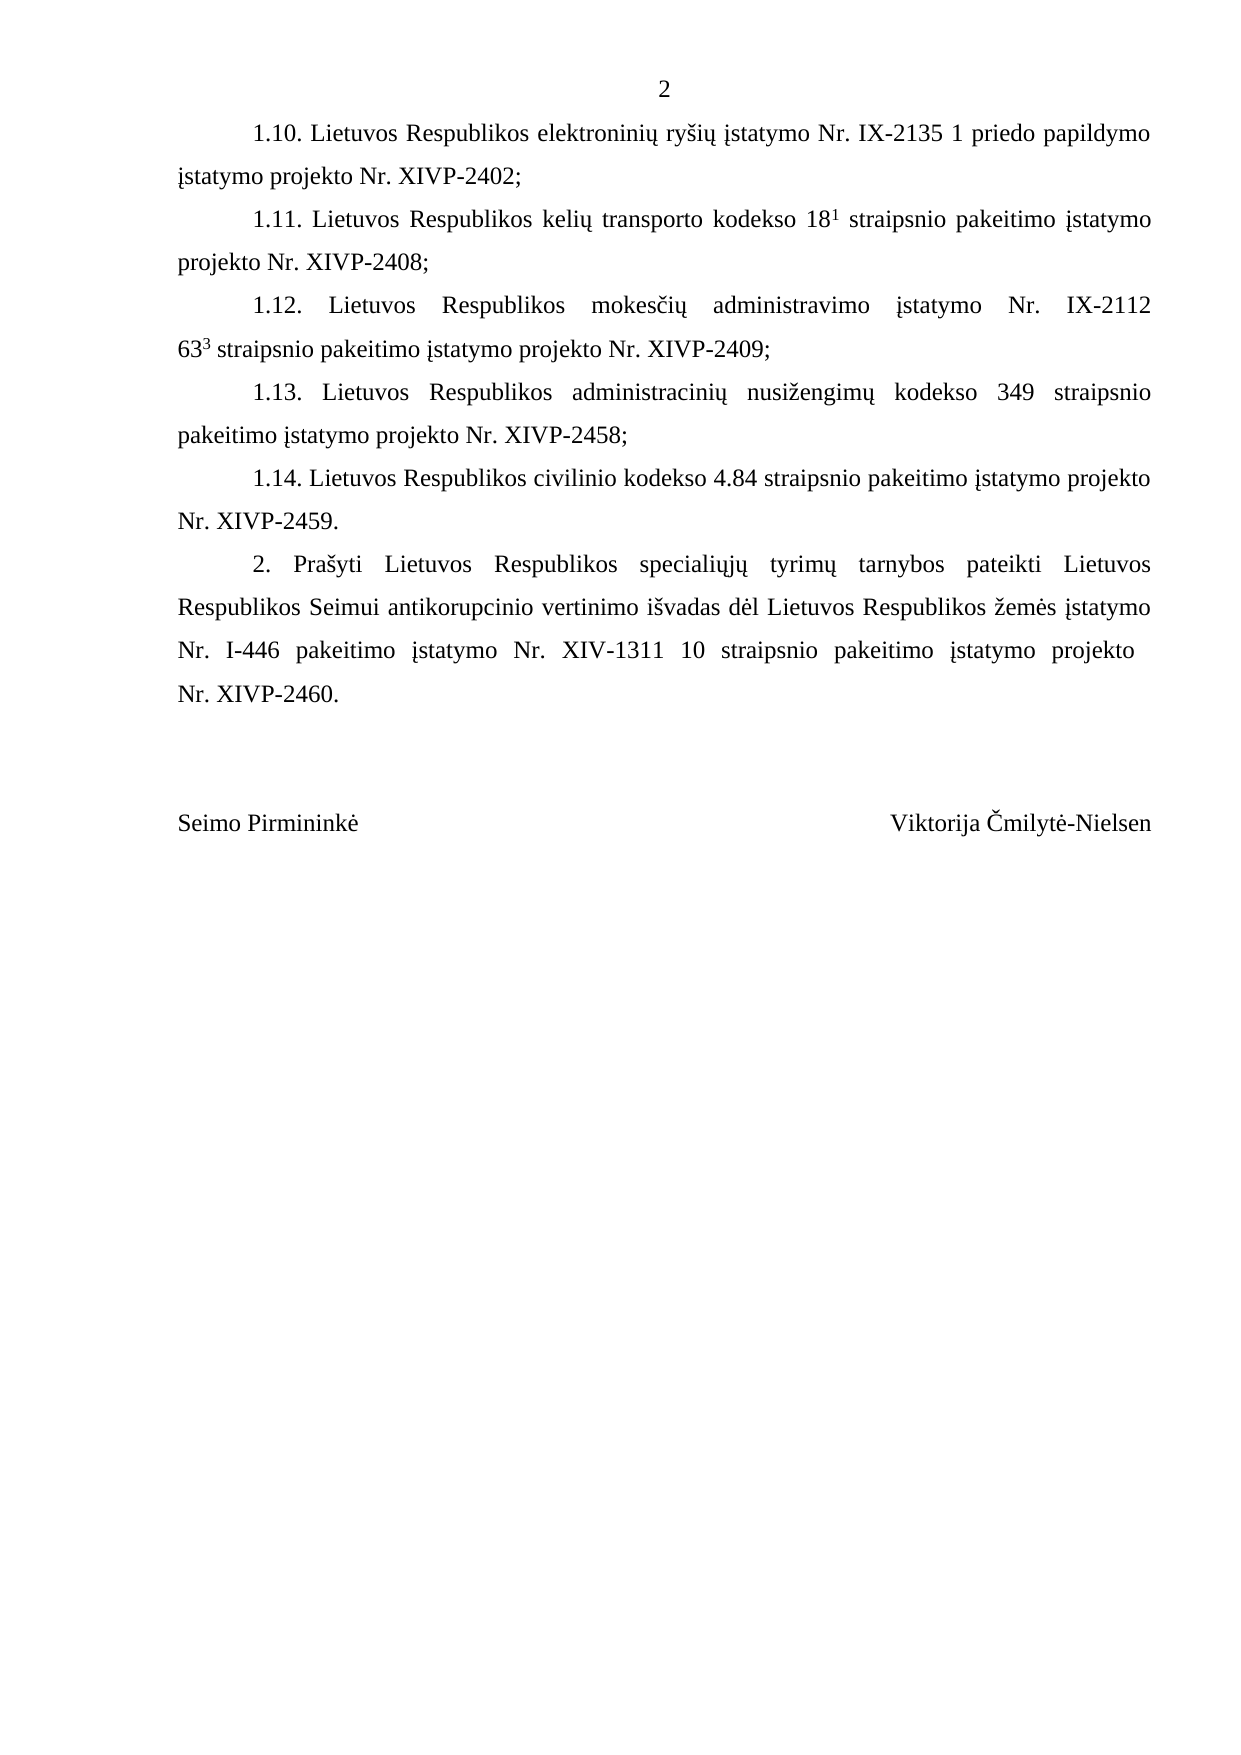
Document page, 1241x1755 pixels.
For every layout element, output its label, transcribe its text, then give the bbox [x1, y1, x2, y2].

text 1.11. Lietuvos Respublikos kelių transporto kodekso 181 straipsnio pakeitimo įstatymo projekto Nr. XIVP-2408; [177, 204, 1152, 276]
text 2. Prašyti Lietuvos Respublikos specialiųjų tyrimų tarnybos pateikti Lietuvos Respublikos Seimui antikorupcinio vertinimo išvadas dėl Lietuvos Respublikos žemės įstatymo Nr. I-446 pakeitimo įstatymo Nr. XIV-1311 10 straipsnio pakeitimo įstatymo projekto Nr. XIVP-2460. [177, 549, 1152, 707]
text 1.10. Lietuvos Respublikos elektroninių ryšių įstatymo Nr. IX-2135 1 priedo papildymo įstatymo projekto Nr. XIVP-2402; [177, 118, 1152, 190]
text 1.12. Lietuvos Respublikos mokesčių administravimo įstatymo Nr. IX-2112 633 straipsnio pakeitimo įstatymo projekto Nr. XIVP-2409; [177, 291, 1152, 362]
text 1.14. Lietuvos Respublikos civilinio kodekso 4.84 straipsnio pakeitimo įstatymo projekto Nr. XIVP-2459. [177, 463, 1152, 535]
text 1.13. Lietuvos Respublikos administracinių nusižengimų kodekso 349 straipsnio pakeitimo įstatymo projekto Nr. XIVP-2458; [177, 377, 1152, 449]
text Seimo Pirmininkė Viktorija Čmilytė-Nielsen [177, 808, 1152, 837]
